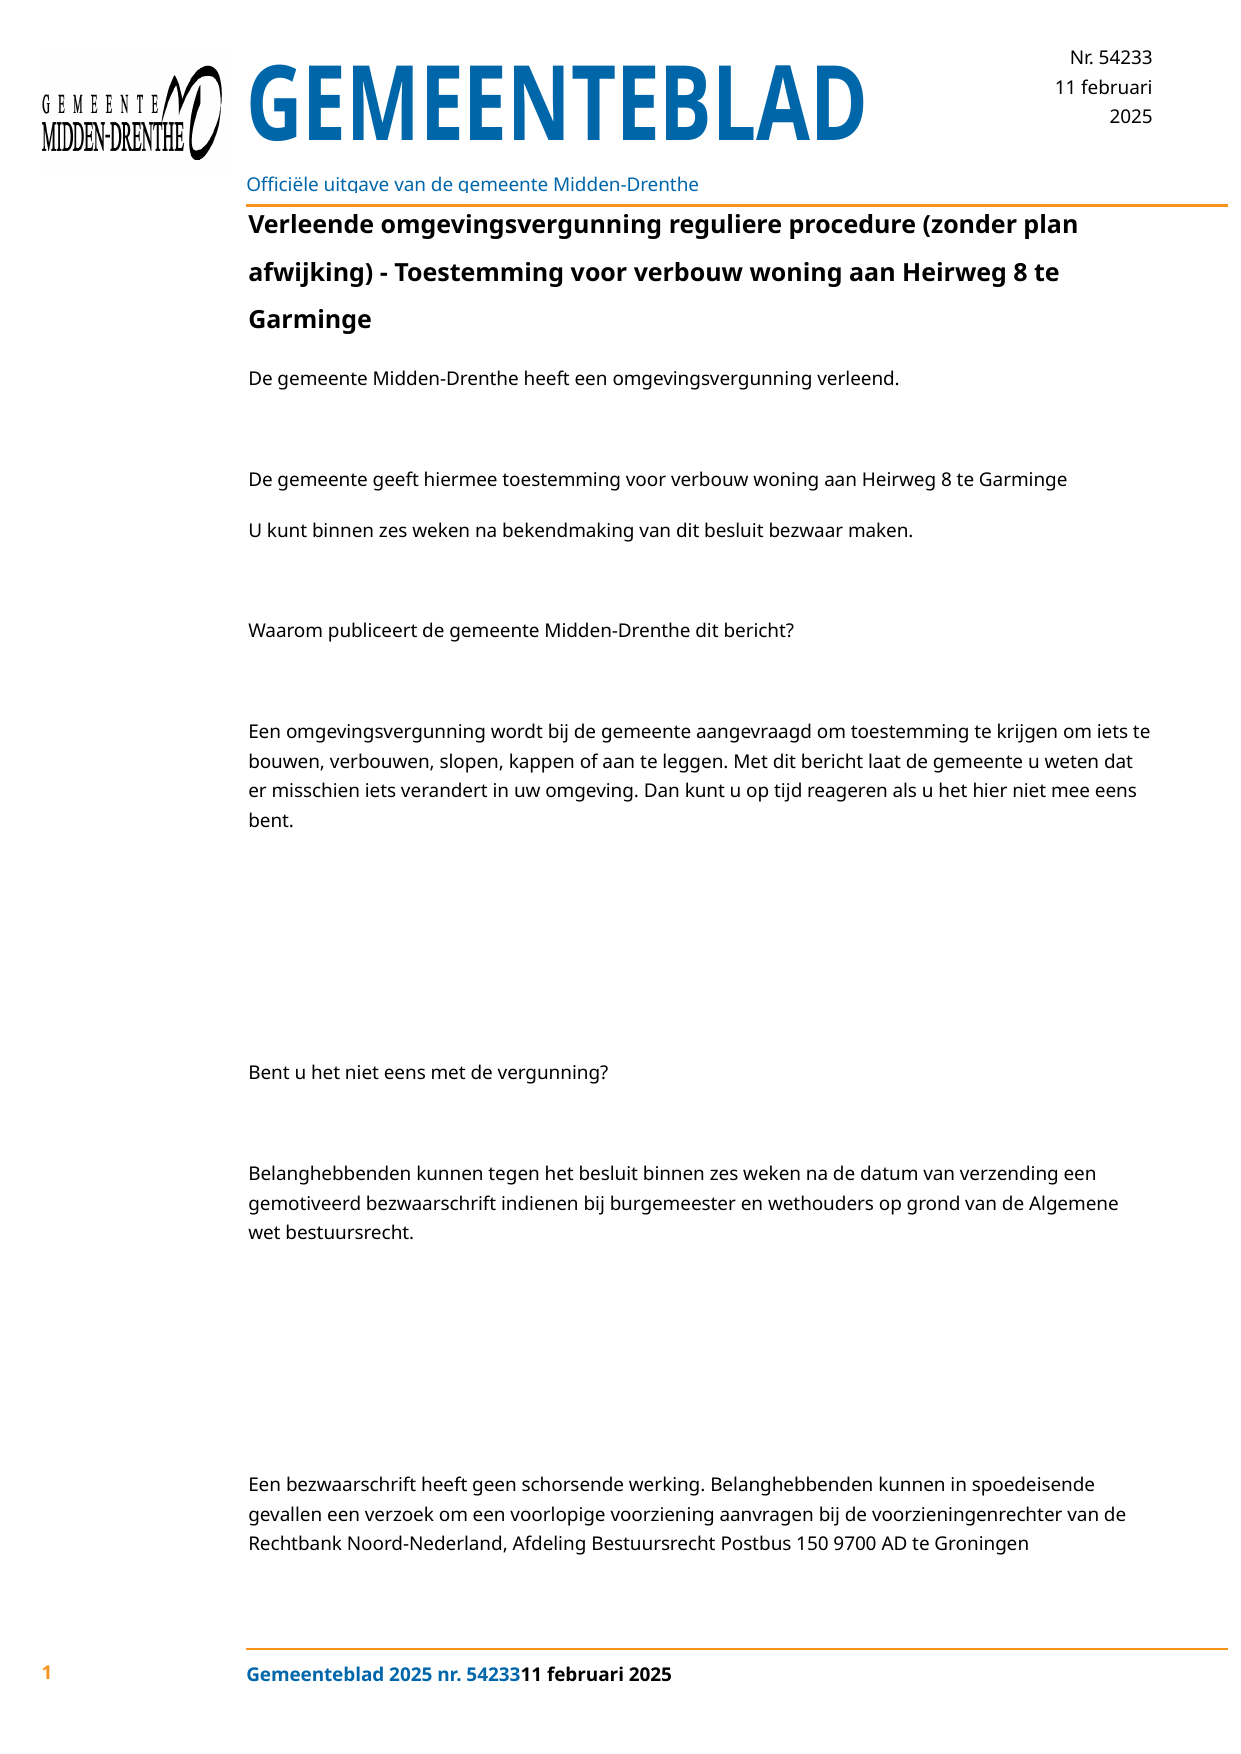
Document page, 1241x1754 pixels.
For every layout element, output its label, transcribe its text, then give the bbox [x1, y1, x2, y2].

text Een bezwaarschrift heeft geen schorsende werking. Belanghebbenden kunnen in spoedeisende gevallen een verzoek om een voorlopige voorziening aanvragen bij de voorzieningenrechter van de Rechtbank Noord-Nederland, Afdeling Bestuursrecht Postbus 150 9700 AD te Groningen [248, 1471, 1152, 1556]
text U kunt binnen zes weken na bekendmaking van dit besluit bezwaar maken. [248, 517, 1152, 542]
text Bent u het niet eens met de vergunning? [248, 1059, 1152, 1085]
text De gemeente Midden-Drenthe heeft een omgevingsvergunning verleend. [248, 366, 1152, 391]
text Een omgevingsvergunning wordt bij de gemeente aangevraagd om toestemming te krijgen om iets te bouwen, verbouwen, slopen, kappen of aan te leggen. Met dit bericht laat de gemeente u weten dat er misschien iets verandert in uw omgeving. Dan kunt u op tijd reageren als u het hier niet mee eens bent. [248, 718, 1152, 833]
picture [41, 47, 231, 172]
text Belanghebbenden kunnen tegen het besluit binnen zes weken na de datum van verzending een gemotiveerd bezwaarschrift indienen bij burgemeester en wethouders op grond van de Algemene wet bestuursrecht. [248, 1160, 1152, 1245]
text Verleende omgevingsvergunning reguliere procedure (zonder plan afwijking) - Toestemming voor verbouw woning aan Heirweg 8 te Garminge [248, 207, 1152, 336]
text Waarom publiceert de gemeente Midden-Drenthe dit bericht? [248, 618, 1152, 643]
text De gemeente geeft hiermee toestemming voor verbouw woning aan Heirweg 8 te Garminge [248, 466, 1152, 492]
